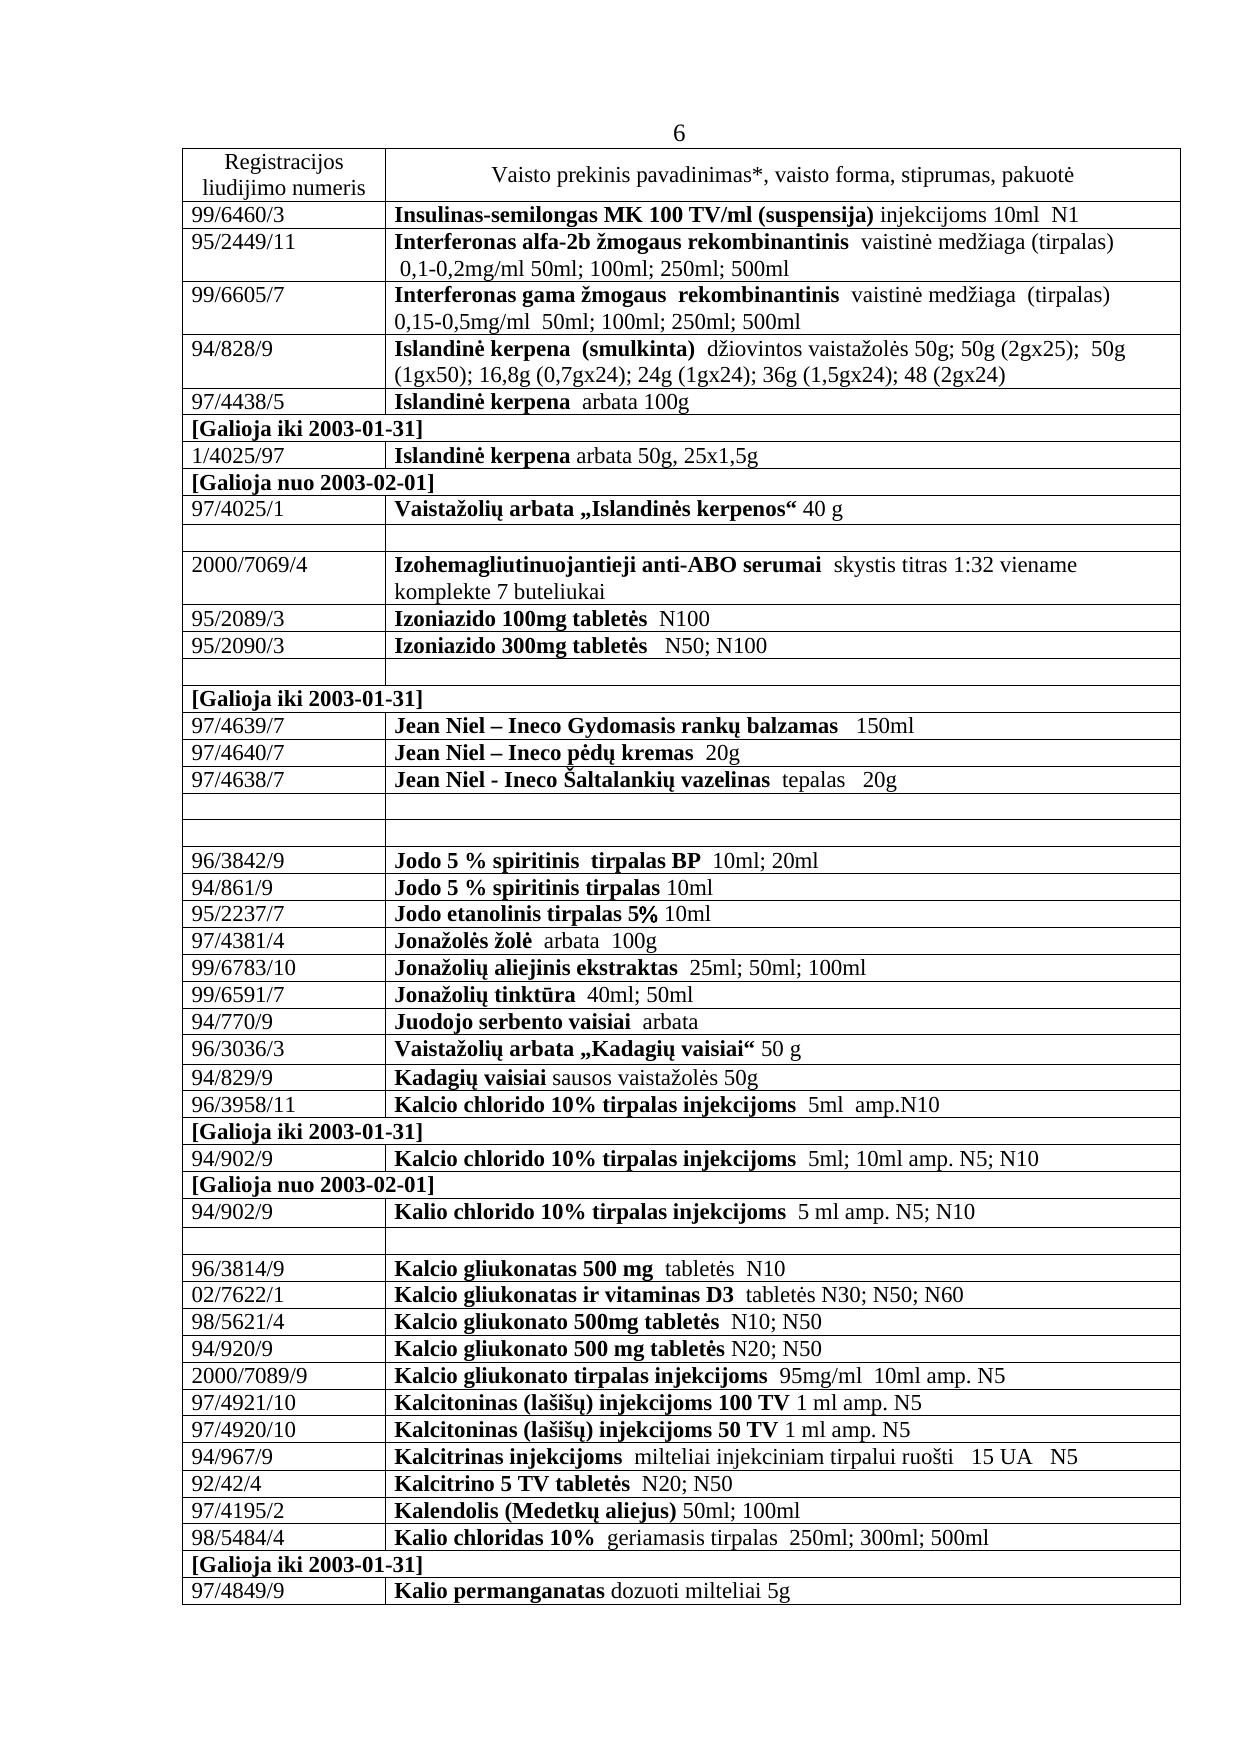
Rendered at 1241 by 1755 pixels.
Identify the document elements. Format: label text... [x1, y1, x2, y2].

table_cell 96/3814/9 [183, 1255, 385, 1281]
table_cell Jodo etanolinis tirpalas 5 10ml [386, 901, 1180, 927]
table_cell 95/2089/3 [183, 605, 385, 631]
table_cell Kalcio gliukonato 500mg tabletės N10; N50 [386, 1309, 1180, 1335]
table_cell Kalio chlorido 10% tirpalas injekcijoms 5 ml amp. N5; N10 [386, 1199, 1180, 1227]
table_cell 96/3842/9 [183, 847, 385, 873]
table_cell [Galioja iki 2003-01-31] [183, 1551, 1180, 1577]
table_cell [178, 441, 182, 468]
table_header Registracijos liudijimo numeris [183, 149, 385, 201]
table_cell 94/902/9 [183, 1199, 385, 1227]
table_cell Izoniazido 300mg tabletės N50; N100 [386, 632, 1180, 658]
table_cell Izohemagliutinuojantieji anti-ABO serumai skystis titras 1:32 viename komplekte 7 buteliukai [386, 552, 1180, 604]
table_cell [Galioja iki 2003-01-31] [183, 686, 1180, 712]
table_cell [178, 712, 182, 739]
table_cell [178, 1064, 182, 1090]
table_cell [178, 1008, 182, 1034]
table_cell [183, 820, 385, 846]
table_cell [178, 1254, 182, 1281]
table_cell 98/5484/4 [183, 1524, 385, 1550]
table_cell 94/829/9 [183, 1065, 385, 1090]
table_cell 97/4025/1 [183, 496, 385, 524]
table_cell [178, 1227, 182, 1254]
table_cell 94/902/9 [183, 1145, 385, 1171]
table_cell [178, 1470, 182, 1496]
table_cell [178, 954, 182, 981]
table_cell [Galioja nuo 2003-02-01] [183, 1172, 1180, 1198]
table_cell [178, 873, 182, 900]
table_cell 99/6460/3 [183, 202, 385, 228]
table_cell Kalcio gliukonato tirpalas injekcijoms 95mg/ml 10ml amp. N5 [386, 1363, 1180, 1388]
table_cell [178, 1550, 182, 1577]
table_cell 97/4639/7 [183, 713, 385, 739]
table_cell [178, 1335, 182, 1362]
table_cell 97/4640/7 [183, 740, 385, 766]
table_cell [178, 1090, 182, 1117]
table_cell Kalcitoninas (lašišų) injekcijoms 100 TV 1 ml amp. N5 [386, 1390, 1180, 1415]
table_cell [Galioja iki 2003-01-31] [183, 1118, 1180, 1144]
table_cell Jean Niel - Ineco Šaltalankių vazelinas tepalas 20g [386, 767, 1180, 792]
table_cell Kalio chloridas 10% geriamasis tirpalas 250ml; 300ml; 500ml [386, 1524, 1180, 1550]
table_cell 96/3958/11 [183, 1091, 385, 1117]
table_cell [178, 1496, 182, 1523]
table_cell [386, 820, 1180, 846]
table_cell [178, 1362, 182, 1388]
table_cell 97/4920/10 [183, 1416, 385, 1442]
table_cell [178, 846, 182, 873]
table_cell Vaistažolių arbata „Islandinės kerpenos“ 40 g [386, 496, 1180, 524]
table_cell [Galioja nuo 2003-02-01] [183, 469, 1180, 495]
table_cell Interferonas alfa-2b žmogaus rekombinantinis vaistinė medžiaga (tirpalas) 0,1-0,2mg/ml 50ml; 100ml; 250ml; 500ml [386, 229, 1180, 281]
table_cell [386, 525, 1180, 551]
table_cell [178, 414, 182, 441]
table_cell [178, 927, 182, 954]
table_cell [178, 658, 182, 685]
table_cell [178, 524, 182, 551]
table_cell 98/5621/4 [183, 1309, 385, 1335]
table_cell [178, 819, 182, 846]
table_cell [183, 1228, 385, 1254]
table_cell [178, 1389, 182, 1415]
table_cell [178, 1171, 182, 1198]
table_cell 97/4921/10 [183, 1390, 385, 1415]
table_cell 97/4195/2 [183, 1498, 385, 1523]
table_cell Islandinė kerpena arbata 50g, 25x1,5g [386, 442, 1180, 468]
table_cell 92/42/4 [183, 1471, 385, 1496]
table_cell [178, 739, 182, 766]
table_cell [183, 525, 385, 551]
table_cell [178, 334, 182, 387]
table_cell [386, 794, 1180, 819]
table_cell Kalcio gliukonato 500 mg tabletės N20; N50 [386, 1336, 1180, 1362]
table_cell 97/4381/4 [183, 928, 385, 954]
table_cell Jonažolės žolė arbata 100g [386, 928, 1180, 954]
table_cell [178, 1198, 182, 1227]
table_cell [178, 1117, 182, 1144]
table_cell 2000/7089/9 [183, 1363, 385, 1388]
table_cell Kalcitoninas (lašišų) injekcijoms 50 TV 1 ml amp. N5 [386, 1416, 1180, 1442]
table_cell 02/7622/1 [183, 1282, 385, 1308]
table_cell Jean Niel – Ineco Gydomasis rankų balzamas 150ml [386, 713, 1180, 739]
table_cell 97/4638/7 [183, 767, 385, 792]
table_cell Kalcio chlorido 10% tirpalas injekcijoms 5ml amp.N10 [386, 1091, 1180, 1117]
table_cell 2000/7069/4 [183, 552, 385, 604]
table_cell Kalcio chlorido 10% tirpalas injekcijoms 5ml; 10ml amp. N5; N10 [386, 1145, 1180, 1171]
table_cell [178, 1523, 182, 1550]
table_cell [178, 685, 182, 712]
table_cell [178, 900, 182, 927]
table_cell 95/2237/7 [183, 901, 385, 927]
table_cell [178, 604, 182, 631]
table_cell [178, 228, 182, 281]
table_cell Kalcitrinas injekcijoms milteliai injekciniam tirpalui ruošti 15 UA N5 [386, 1443, 1180, 1469]
table_cell Kalcio gliukonatas ir vitaminas D3 tabletės N30; N50; N60 [386, 1282, 1180, 1308]
table_cell Islandinė kerpena arbata 100g [386, 389, 1180, 414]
table_cell Kalio permanganatas dozuoti milteliai 5g [386, 1578, 1180, 1604]
table_cell [178, 1577, 182, 1604]
table_cell Jonažolių tinktūra 40ml; 50ml [386, 982, 1180, 1007]
table_cell Islandinė kerpena (smulkinta) džiovintos vaistažolės 50g; 50g (2gx25); 50g (1gx50); 16,8g (0,7gx24); 24g (1gx24); 36g (1,5gx24); 48 (2gx24) [386, 335, 1180, 387]
table_cell 94/861/9 [183, 874, 385, 900]
table_cell 97/4438/5 [183, 389, 385, 414]
table_cell Kalcio gliukonatas 500 mg tabletės N10 [386, 1255, 1180, 1281]
table_header [178, 148, 182, 201]
table_cell Jodo 5 % spiritinis tirpalas 10ml [386, 874, 1180, 900]
table_cell [386, 1228, 1180, 1254]
table_cell [178, 1308, 182, 1335]
table_cell [386, 659, 1180, 685]
table_cell Izoniazido 100mg tabletės N100 [386, 605, 1180, 631]
table_cell 96/3036/3 [183, 1035, 385, 1063]
table_cell [178, 981, 182, 1007]
table_cell [178, 631, 182, 658]
table_header Vaisto prekinis pavadinimas*, vaisto forma, stiprumas, pakuotė [386, 149, 1180, 201]
table_cell 97/4849/9 [183, 1578, 385, 1604]
table_cell [Galioja iki 2003-01-31] [183, 415, 1180, 441]
table_cell 99/6783/10 [183, 955, 385, 981]
table_cell 99/6591/7 [183, 982, 385, 1007]
table_cell [178, 793, 182, 819]
table_cell Kalcitrino 5 TV tabletės N20; N50 [386, 1471, 1180, 1496]
table_cell Jonažolių aliejinis ekstraktas 25ml; 50ml; 100ml [386, 955, 1180, 981]
table_cell [183, 794, 385, 819]
table_cell 94/920/9 [183, 1336, 385, 1362]
table_cell Jean Niel – Ineco pėdų kremas 20g [386, 740, 1180, 766]
table_cell Vaistažolių arbata „Kadagių vaisiai“ 50 g [386, 1035, 1180, 1063]
table_cell [178, 201, 182, 228]
table_cell Jodo 5 % spiritinis tirpalas BP 10ml; 20ml [386, 847, 1180, 873]
table_cell Kalendolis (Medetkų aliejus) 50ml; 100ml [386, 1498, 1180, 1523]
table_cell [178, 766, 182, 792]
table_cell [178, 551, 182, 604]
table_cell Insulinas-semilongas MK 100 TV/ml (suspensija) injekcijoms 10ml N1 [386, 202, 1180, 228]
table_cell Interferonas gama žmogaus rekombinantinis vaistinė medžiaga (tirpalas) 0,15-0,5mg/ml 50ml; 100ml; 250ml; 500ml [386, 282, 1180, 334]
table_cell Juodojo serbento vaisiai arbata [386, 1009, 1180, 1034]
table_cell [178, 388, 182, 414]
table_cell 94/770/9 [183, 1009, 385, 1034]
table_cell [178, 1281, 182, 1308]
table_cell 94/967/9 [183, 1443, 385, 1469]
table_cell 95/2090/3 [183, 632, 385, 658]
table_cell [178, 468, 182, 495]
table_cell [178, 1034, 182, 1063]
table_cell [178, 1415, 182, 1442]
table_cell 1/4025/97 [183, 442, 385, 468]
table_cell 99/6605/7 [183, 282, 385, 334]
table_cell 94/828/9 [183, 335, 385, 387]
table_cell [178, 495, 182, 524]
table_cell [178, 281, 182, 334]
table_cell [178, 1442, 182, 1469]
table_cell [183, 659, 385, 685]
table_cell [178, 1144, 182, 1171]
table_cell Kadagių vaisiai sausos vaistažolės 50g [386, 1065, 1180, 1090]
table_cell 95/2449/11 [183, 229, 385, 281]
